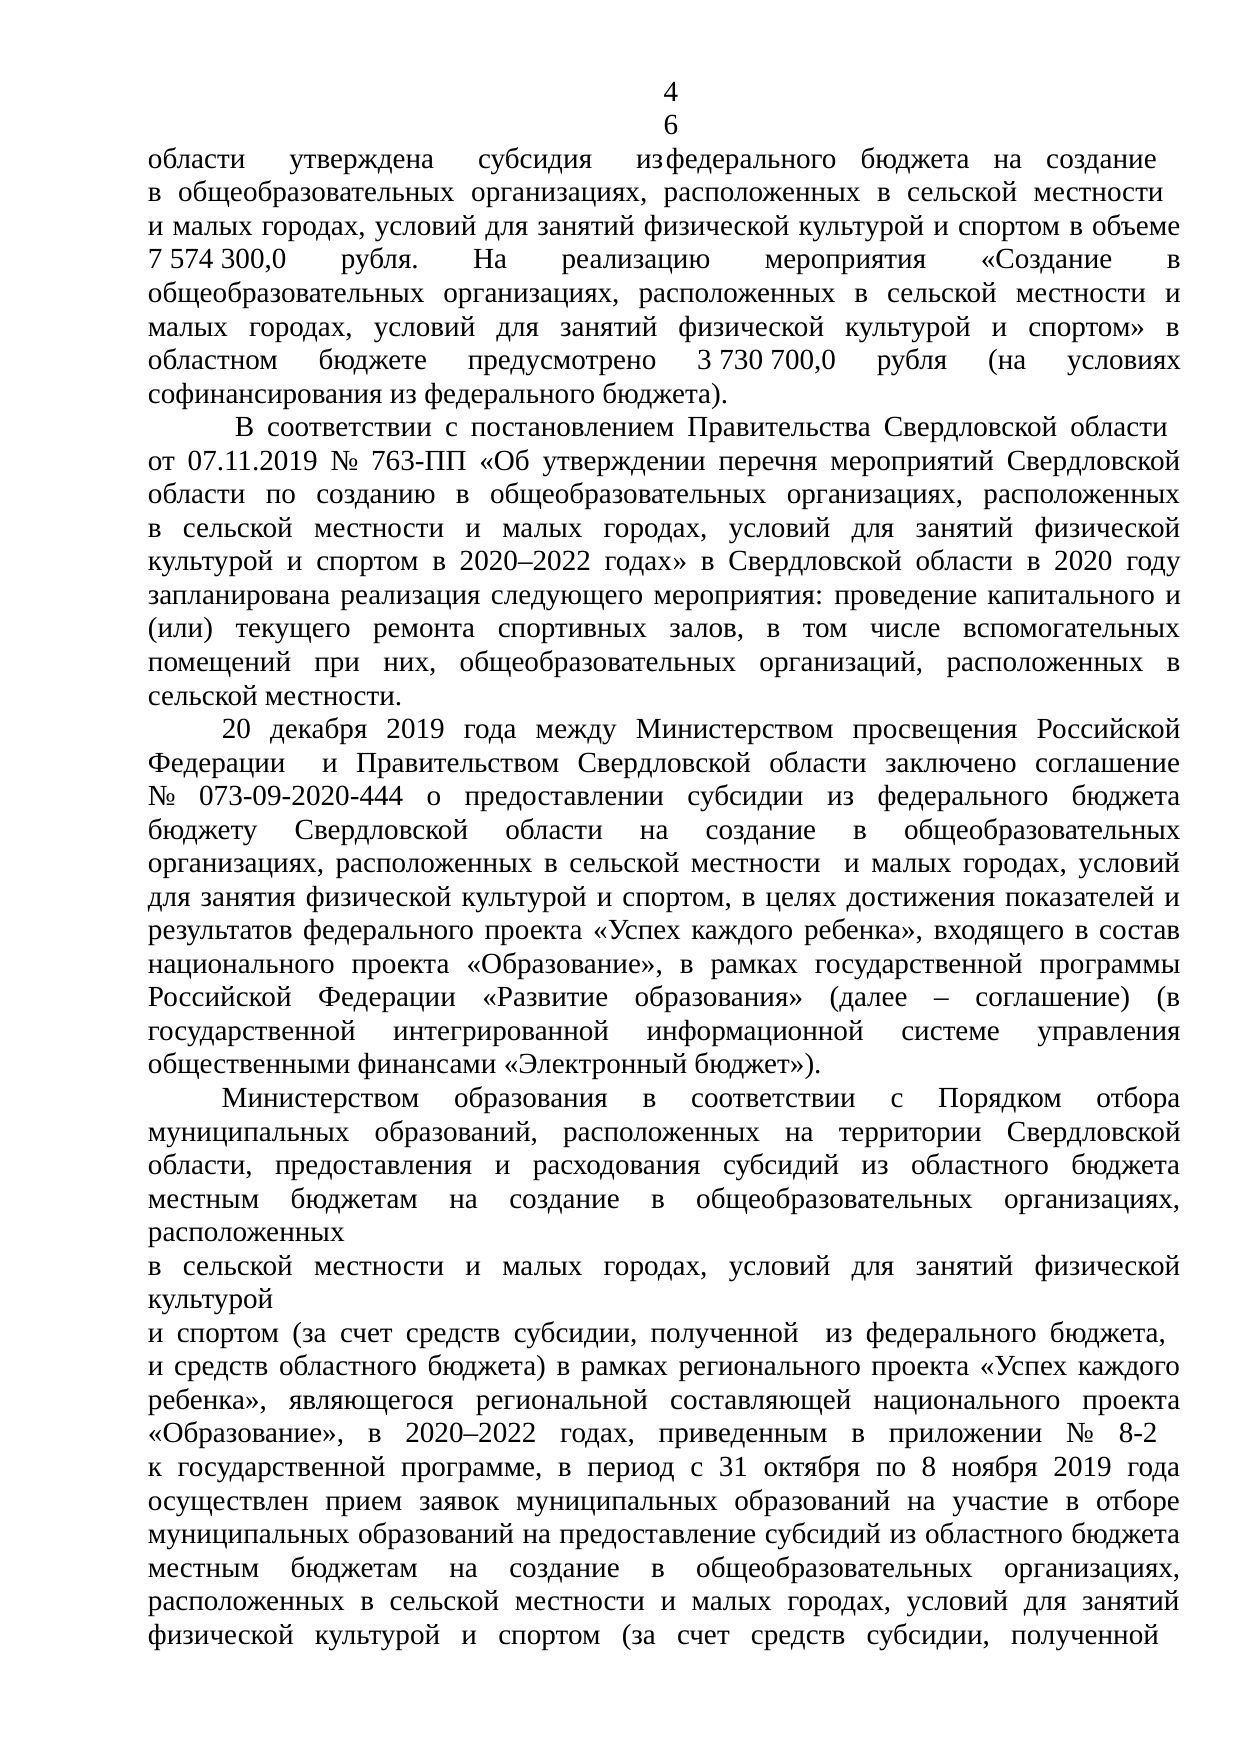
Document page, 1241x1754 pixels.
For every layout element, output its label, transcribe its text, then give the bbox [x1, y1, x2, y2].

text 20 декабря 2019 года между Министерством просвещения Российской Федерации и Правительством Свердловской области заключено соглашение № 073-09-2020-444 о предоставлении субсидии из федерального бюджета бюджету Свердловской области на создание в общеобразовательных организациях, расположенных в сельской местности и малых городах, условий для занятия физической культурой и спортом, в целях достижения показателей и результатов федерального проекта «Успех каждого ребенка», входящего в состав национального проекта «Образование», в рамках государственной программы Российской Федерации «Развитие образования» (далее – соглашение) (в государственной интегрированной информационной системе управления общественными финансами «Электронный бюджет»). [148, 711, 1181, 1080]
text В соответствии с постановлением Правительства Свердловской области от 07.11.2019 № 763-ПП «Об утверждении перечня мероприятий Свердловской области по созданию в общеобразовательных организациях, расположенных в сельской местности и малых городах, условий для занятий физической культурой и спортом в 2020–2022 годах» в Свердловской области в 2020 году запланирована реализация следующего мероприятия: проведение капитального и (или) текущего ремонта спортивных залов, в том числе вспомогательных помещений при них, общеобразовательных организаций, расположенных в сельской местности. [148, 409, 1181, 711]
text Министерством образования в соответствии с Порядком отбора муниципальных образований, расположенных на территории Свердловской области, предоставления и расходования субсидий из областного бюджета местным бюджетам на создание в общеобразовательных организациях, расположенных в сельской местности и малых городах, условий для занятий физической культурой и спортом (за счет средств субсидии, полученной из федерального бюджета, и средств областного бюджета) в рамках регионального проекта «Успех каждого ребенка», являющегося региональной составляющей национального проекта «Образование», в 2020–2022 годах, приведенным в приложении № 8-2 к государственной программе, в период с 31 октября по 8 ноября 2019 года осуществлен прием заявок муниципальных образований на участие в отборе муниципальных образований на предоставление субсидий из областного бюджета местным бюджетам на создание в общеобразовательных организациях, расположенных в сельской местности и малых городах, условий для занятий физической культурой и спортом (за счет средств субсидии, полученной [148, 1080, 1181, 1650]
text области утверждена субсидия из федерального бюджета на создание в общеобразовательных организациях, расположенных в сельской местности и малых городах, условий для занятий физической культурой и спортом в объеме 7 574 300,0 рубля. На реализацию мероприятия «Создание в общеобразовательных организациях, расположенных в сельской местности и малых городах, условий для занятий физической культурой и спортом» в областном бюджете предусмотрено 3 730 700,0 рубля (на условиях софинансирования из федерального бюджета). [148, 141, 1181, 409]
